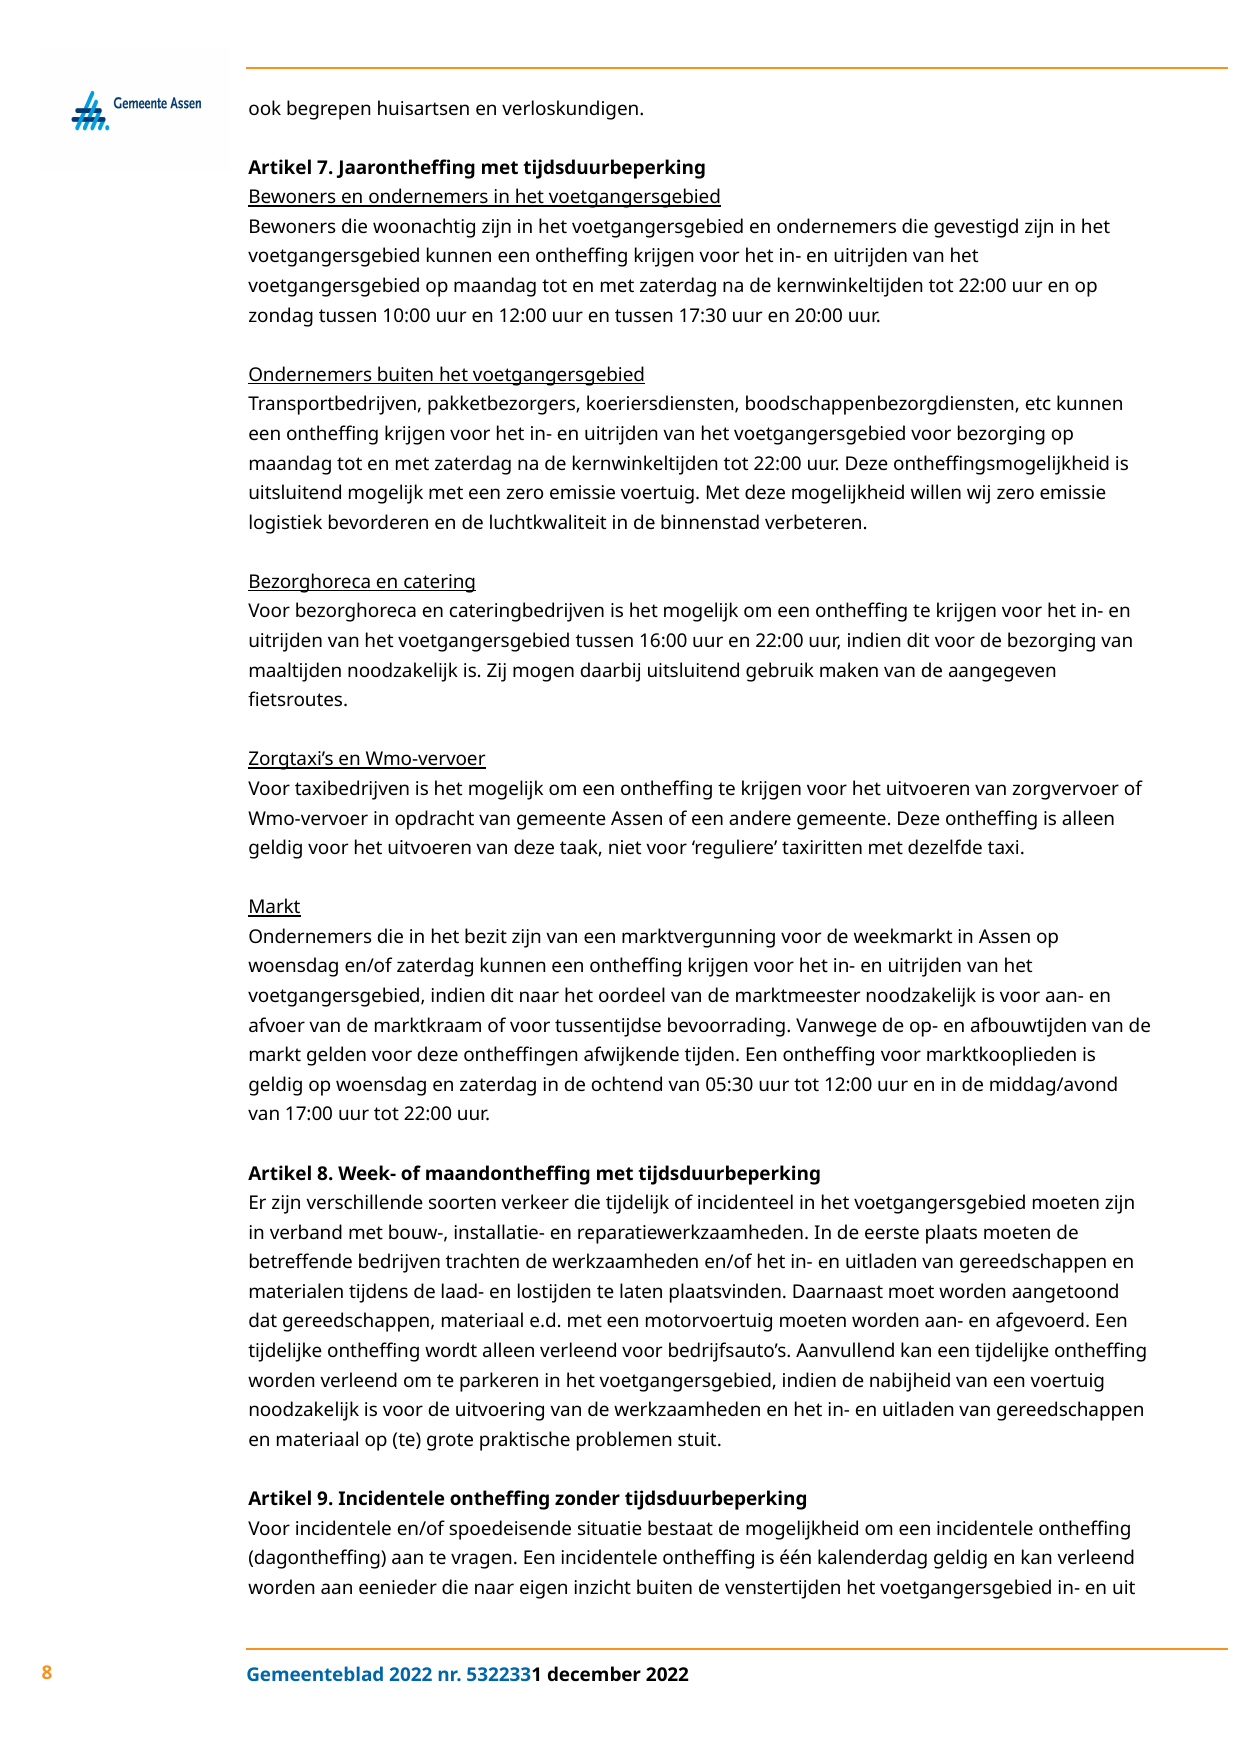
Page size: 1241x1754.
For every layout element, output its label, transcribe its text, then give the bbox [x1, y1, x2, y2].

text Bezorghoreca en catering [248, 568, 1152, 594]
text Voor incidentele en/of spoedeisende situatie bestaat de mogelijkheid om een incidentele ontheffing (dagontheffing) aan te vragen. Een incidentele ontheffing is één kalenderdag geldig en kan verleend worden aan eenieder die naar eigen inzicht buiten de venstertijden het voetgangersgebied in- en uit [248, 1515, 1152, 1600]
text Artikel 7. Jaarontheffing met tijdsduurbeperking [248, 154, 1152, 180]
text Voor bezorghoreca en cateringbedrijven is het mogelijk om een ontheffing te krijgen voor het in- en uitrijden van het voetgangersgebied tussen 16:00 uur en 22:00 uur, indien dit voor de bezorging van maaltijden noodzakelijk is. Zij mogen daarbij uitsluitend gebruik maken van de aangegeven fietsroutes. [248, 598, 1152, 712]
text Artikel 8. Week- of maandontheffing met tijdsduurbeperking [248, 1160, 1152, 1186]
text Zorgtaxi’s en Wmo-vervoer [248, 746, 1152, 771]
text Voor taxibedrijven is het mogelijk om een ontheffing te krijgen voor het uitvoeren van zorgvervoer of Wmo-vervoer in opdracht van gemeente Assen of een andere gemeente. Deze ontheffing is alleen geldig voor het uitvoeren van deze taak, niet voor ‘reguliere’ taxiritten met dezelfde taxi. [248, 775, 1152, 860]
text Artikel 9. Incidentele ontheffing zonder tijdsduurbeperking [248, 1485, 1152, 1511]
text Bewoners en ondernemers in het voetgangersgebied [248, 183, 1152, 209]
text Ondernemers die in het bezit zijn van een marktvergunning voor de weekmarkt in Assen op woensdag en/of zaterdag kunnen een ontheffing krijgen voor het in- en uitrijden van het voetgangersgebied, indien dit naar het oordeel van de marktmeester noodzakelijk is voor aan- en afvoer van de marktkraam of voor tussentijdse bevoorrading. Vanwege de op- en afbouwtijden van de markt gelden voor deze ontheffingen afwijkende tijden. Een ontheffing voor marktkooplieden is geldig op woensdag en zaterdag in de ochtend van 05:30 uur tot 12:00 uur en in de middag/avond van 17:00 uur tot 22:00 uur. [248, 923, 1152, 1126]
text ook begrepen huisartsen en verloskundigen. [248, 95, 1152, 121]
text Ondernemers buiten het voetgangersgebied [248, 361, 1152, 387]
text Markt [248, 893, 1152, 919]
text Transportbedrijven, pakketbezorgers, koeriersdiensten, boodschappenbezorgdiensten, etc kunnen een ontheffing krijgen voor het in- en uitrijden van het voetgangersgebied voor bezorging op maandag tot en met zaterdag na de kernwinkeltijden tot 22:00 uur. Deze ontheffingsmogelijkheid is uitsluitend mogelijk met een zero emissie voertuig. Met deze mogelijkheid willen wij zero emissie logistiek bevorderen en de luchtkwaliteit in de binnenstad verbeteren. [248, 391, 1152, 535]
text Bewoners die woonachtig zijn in het voetgangersgebied en ondernemers die gevestigd zijn in het voetgangersgebied kunnen een ontheffing krijgen voor het in- en uitrijden van het voetgangersgebied op maandag tot en met zaterdag na de kernwinkeltijden tot 22:00 uur en op zondag tussen 10:00 uur en 12:00 uur en tussen 17:30 uur en 20:00 uur. [248, 213, 1152, 328]
text Er zijn verschillende soorten verkeer die tijdelijk of incidenteel in het voetgangersgebied moeten zijn in verband met bouw-, installatie- en reparatiewerkzaamheden. In de eerste plaats moeten de betreffende bedrijven trachten de werkzaamheden en/of het in- en uitladen van gereedschappen en materialen tijdens de laad- en lostijden te laten plaatsvinden. Daarnaast moet worden aangetoond dat gereedschappen, materiaal e.d. met een motorvoertuig moeten worden aan- en afgevoerd. Een tijdelijke ontheffing wordt alleen verleend voor bedrijfsauto’s. Aanvullend kan een tijdelijke ontheffing worden verleend om te parkeren in het voetgangersgebied, indien de nabijheid van een voertuig noodzakelijk is voor de uitvoering van de werkzaamheden en het in- en uitladen van gereedschappen en materiaal op (te) grote praktische problemen stuit. [248, 1189, 1152, 1452]
picture [41, 47, 231, 172]
